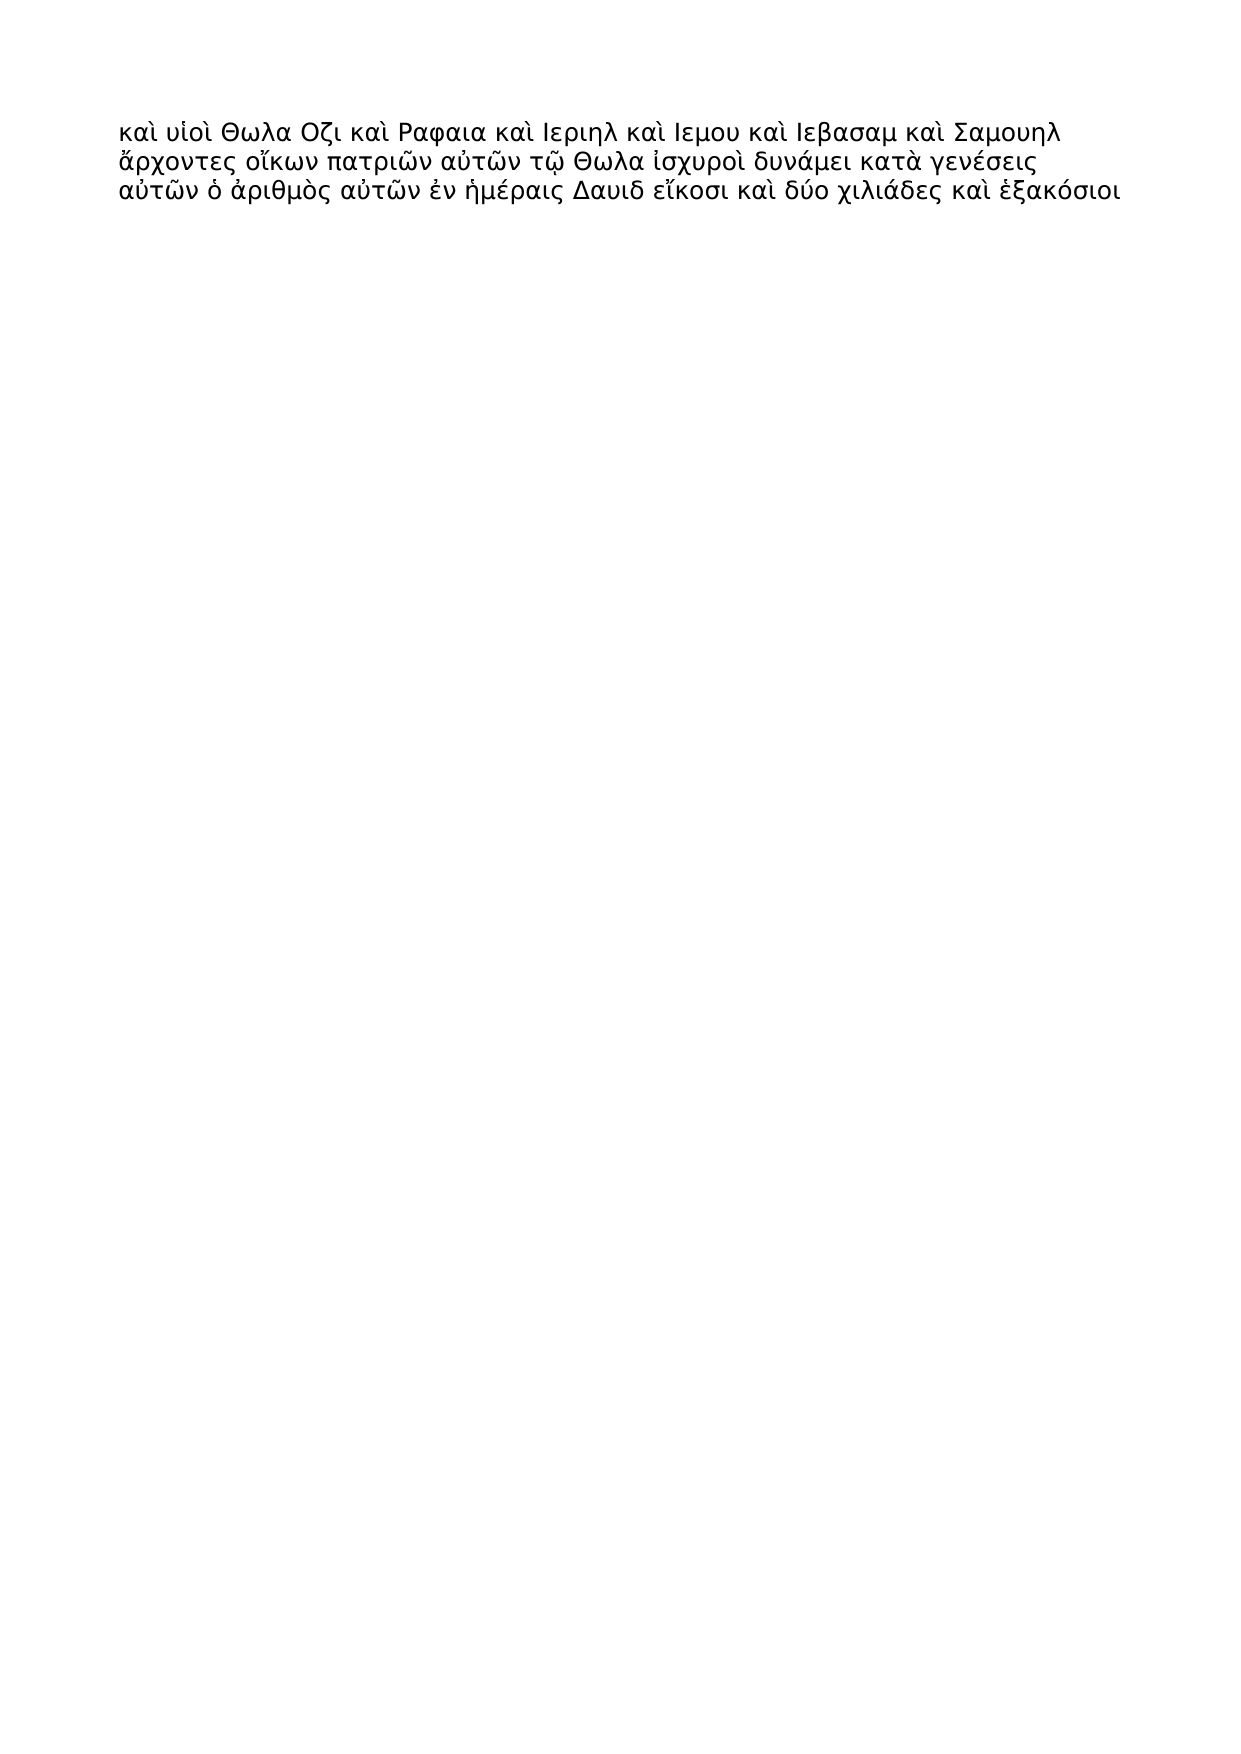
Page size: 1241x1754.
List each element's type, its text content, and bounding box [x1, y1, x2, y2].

text καὶ υἱοὶ Θωλα Οζι καὶ Ραφαια καὶ Ιεριηλ καὶ Ιεμου καὶ Ιεβασαμ καὶ Σαμουηλ ἄρχοντες οἴκων πατριῶν αὐτῶν τῷ Θωλα ἰσχυροὶ δυνάμει κατὰ γενέσεις αὐτῶν ὁ ἀριθμὸς αὐτῶν ἐν ἡμέραις Δαυιδ εἴκοσι καὶ δύο χιλιάδες καὶ ἑξακόσιοι [118, 118, 1122, 206]
